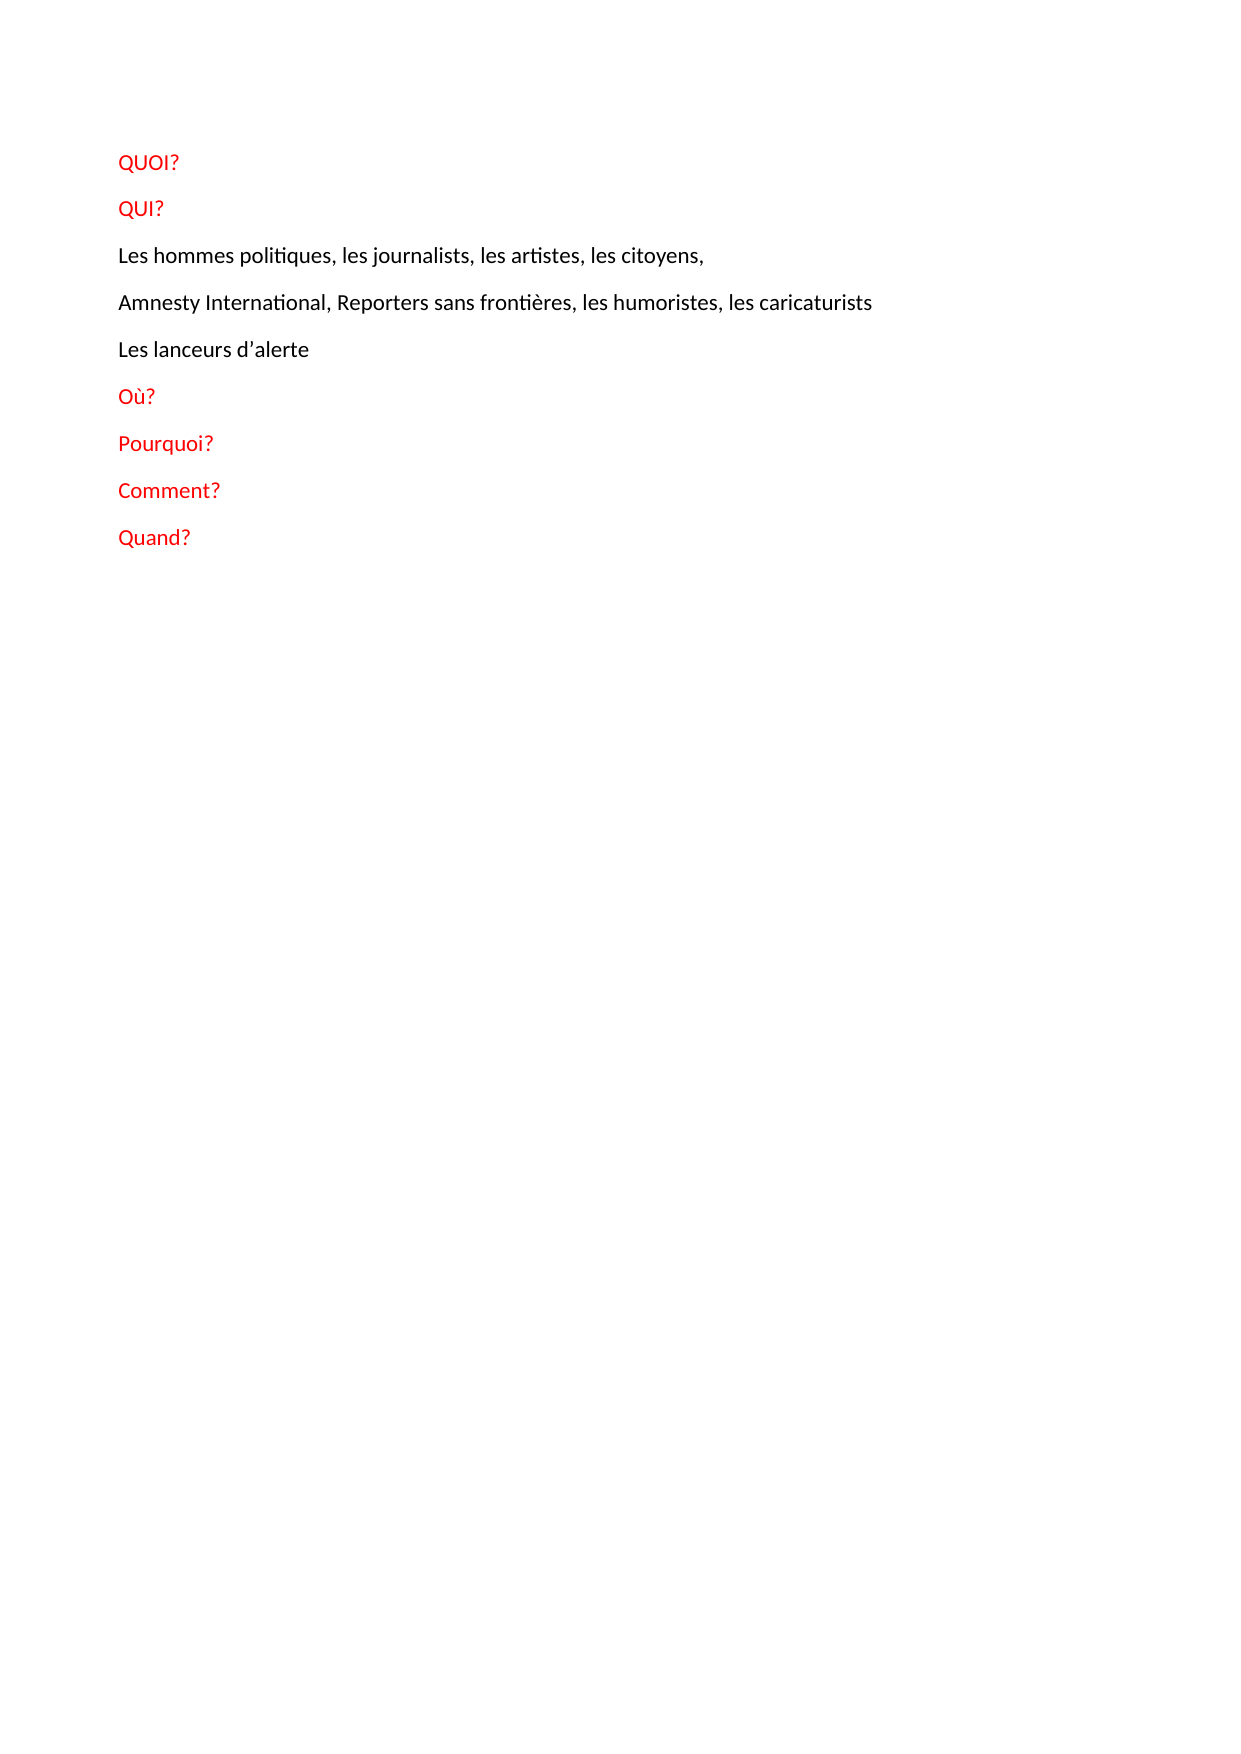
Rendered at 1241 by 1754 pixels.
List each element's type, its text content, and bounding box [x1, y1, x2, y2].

text Les hommes politiques, les journalists, les artistes, les citoyens, [118, 241, 1122, 269]
text Comment? [118, 476, 1122, 504]
text Amnesty International, Reporters sans frontières, les humoristes, les caricaturists [118, 288, 1122, 316]
text Pourquoi? [118, 429, 1122, 457]
text Où? [118, 382, 1122, 410]
text Les lanceurs d’alerte [118, 335, 1122, 363]
text QUOI? [118, 148, 1122, 176]
text Quand? [118, 523, 1122, 551]
text QUI? [118, 194, 1122, 222]
